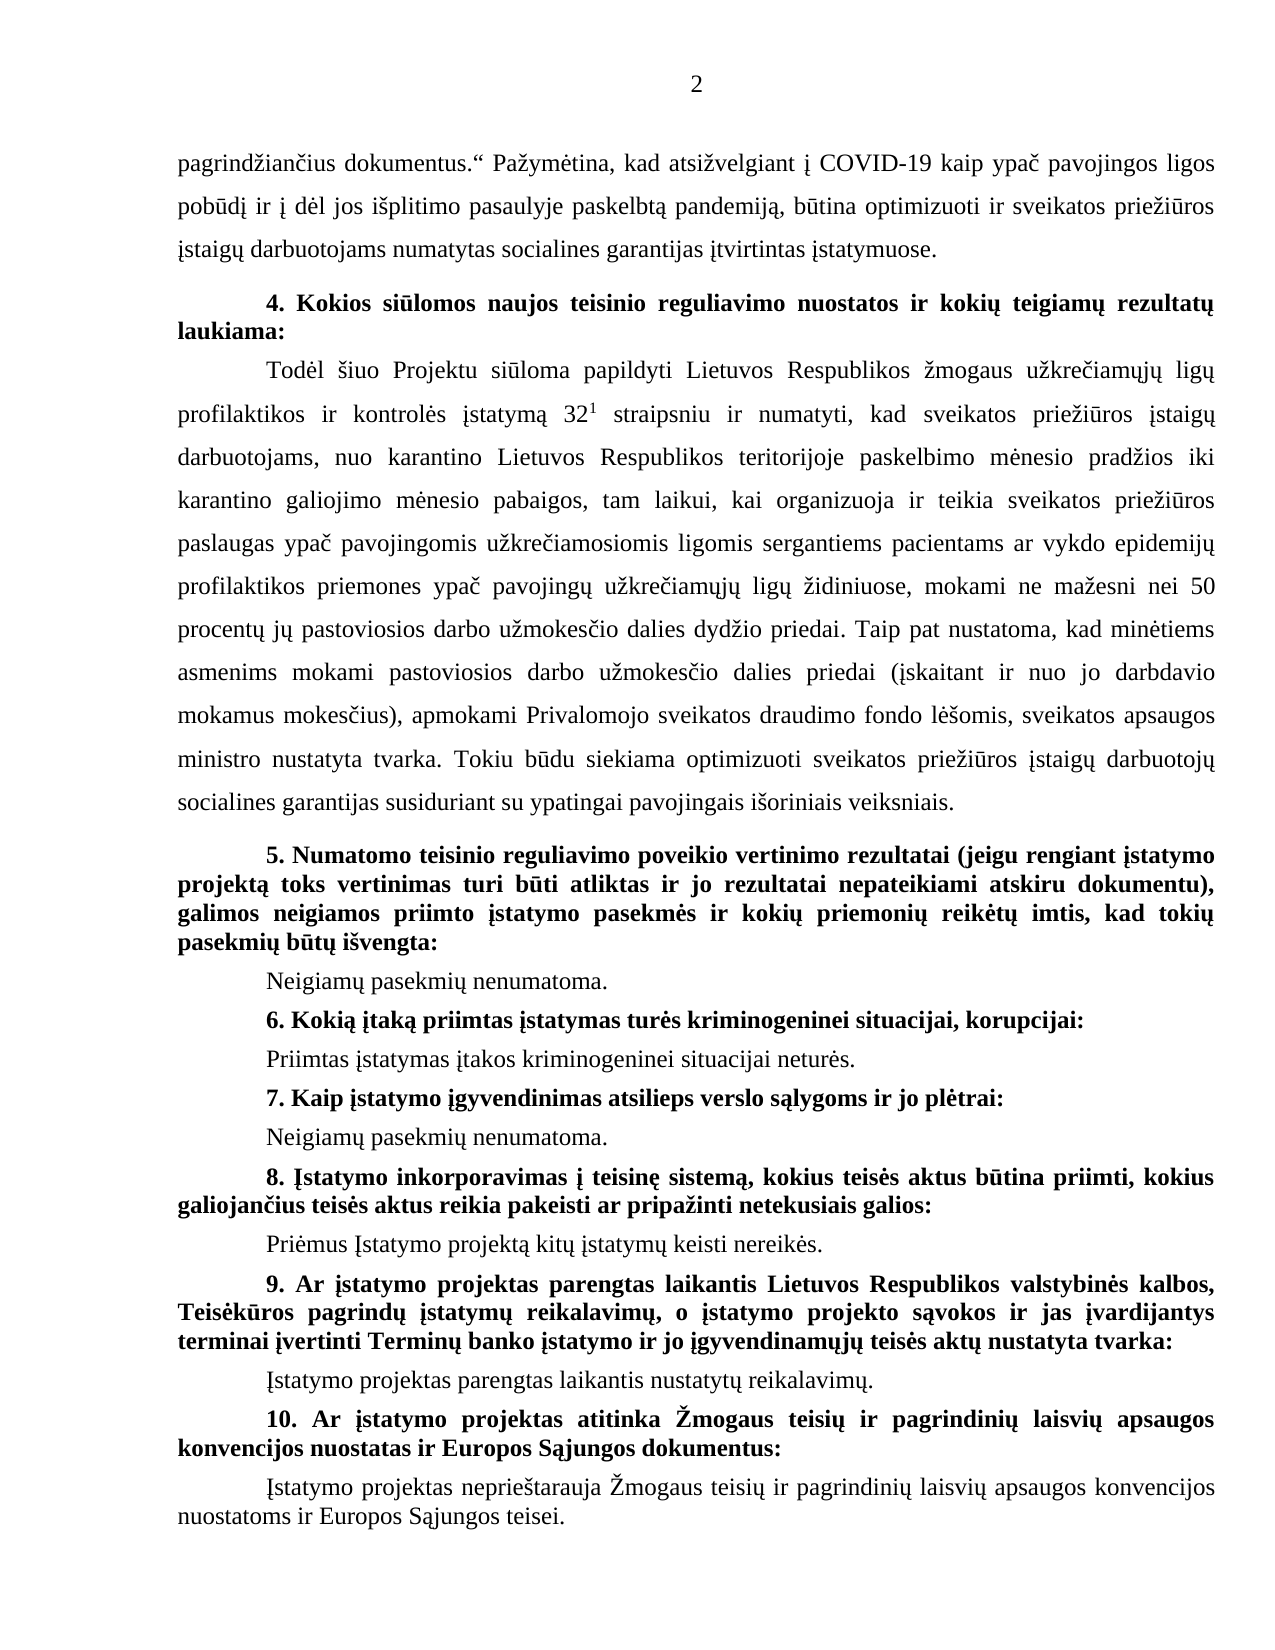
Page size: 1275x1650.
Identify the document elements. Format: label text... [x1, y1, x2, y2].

text 10. Ar įstatymo projektas atitinka Žmogaus teisių ir pagrindinių laisvių apsaugos konvencijos nuostatas ir Europos Sąjungos dokumentus: [177, 1404, 1216, 1462]
text Įstatymo projektas parengtas laikantis nustatytų reikalavimų. [177, 1365, 1216, 1394]
text 5. Numatomo teisinio reguliavimo poveikio vertinimo rezultatai (jeigu rengiant įstatymo projektą toks vertinimas turi būti atliktas ir jo rezultatai nepateikiami atskiru dokumentu), galimos neigiamos priimto įstatymo pasekmės ir kokių priemonių reikėtų imtis, kad tokių pasekmių būtų išvengta: [177, 840, 1216, 955]
text pagrindžiančius dokumentus.“ Pažymėtina, kad atsižvelgiant į COVID-19 kaip ypač pavojingos ligos pobūdį ir į dėl jos išplitimo pasaulyje paskelbtą pandemiją, būtina optimizuoti ir sveikatos priežiūros įstaigų darbuotojams numatytas socialines garantijas įtvirtintas įstatymuose. [177, 148, 1216, 263]
text Neigiamų pasekmių nenumatoma. [177, 1122, 1216, 1151]
text Todėl šiuo Projektu siūloma papildyti Lietuvos Respublikos žmogaus užkrečiamųjų ligų profilaktikos ir kontrolės įstatymą 321 straipsniu ir numatyti, kad sveikatos priežiūros įstaigų darbuotojams, nuo karantino Lietuvos Respublikos teritorijoje paskelbimo mėnesio pradžios iki karantino galiojimo mėnesio pabaigos, tam laikui, kai organizuoja ir teikia sveikatos priežiūros paslaugas ypač pavojingomis užkrečiamosiomis ligomis sergantiems pacientams ar vykdo epidemijų profilaktikos priemones ypač pavojingų užkrečiamųjų ligų židiniuose, mokami ne mažesni nei 50 procentų jų pastoviosios darbo užmokesčio dalies dydžio priedai. Taip pat nustatoma, kad minėtiems asmenims mokami pastoviosios darbo užmokesčio dalies priedai (įskaitant ir nuo jo darbdavio mokamus mokesčius), apmokami Privalomojo sveikatos draudimo fondo lėšomis, sveikatos apsaugos ministro nustatyta tvarka. Tokiu būdu siekiama optimizuoti sveikatos priežiūros įstaigų darbuotojų socialines garantijas susiduriant su ypatingai pavojingais išoriniais veiksniais. [177, 356, 1216, 816]
text Įstatymo projektas neprieštarauja Žmogaus teisių ir pagrindinių laisvių apsaugos konvencijos nuostatoms ir Europos Sąjungos teisei. [177, 1472, 1216, 1530]
text 9. Ar įstatymo projektas parengtas laikantis Lietuvos Respublikos valstybinės kalbos, Teisėkūros pagrindų įstatymų reikalavimų, o įstatymo projekto sąvokos ir jas įvardijantys terminai įvertinti Terminų banko įstatymo ir jo įgyvendinamųjų teisės aktų nustatyta tvarka: [177, 1269, 1216, 1355]
text Neigiamų pasekmių nenumatoma. [177, 966, 1216, 994]
text Priimtas įstatymas įtakos kriminogeninei situacijai neturės. [177, 1044, 1216, 1073]
text 7. Kaip įstatymo įgyvendinimas atsilieps verslo sąlygoms ir jo plėtrai: [177, 1083, 1216, 1112]
text 4. Kokios siūlomos naujos teisinio reguliavimo nuostatos ir kokių teigiamų rezultatų laukiama: [177, 288, 1216, 345]
text Priėmus Įstatymo projektą kitų įstatymų keisti nereikės. [177, 1229, 1216, 1258]
text 6. Kokią įtaką priimtas įstatymas turės kriminogeninei situacijai, korupcijai: [177, 1005, 1216, 1034]
text 8. Įstatymo inkorporavimas į teisinę sistemą, kokius teisės aktus būtina priimti, kokius galiojančius teisės aktus reikia pakeisti ar pripažinti netekusiais galios: [177, 1162, 1216, 1219]
